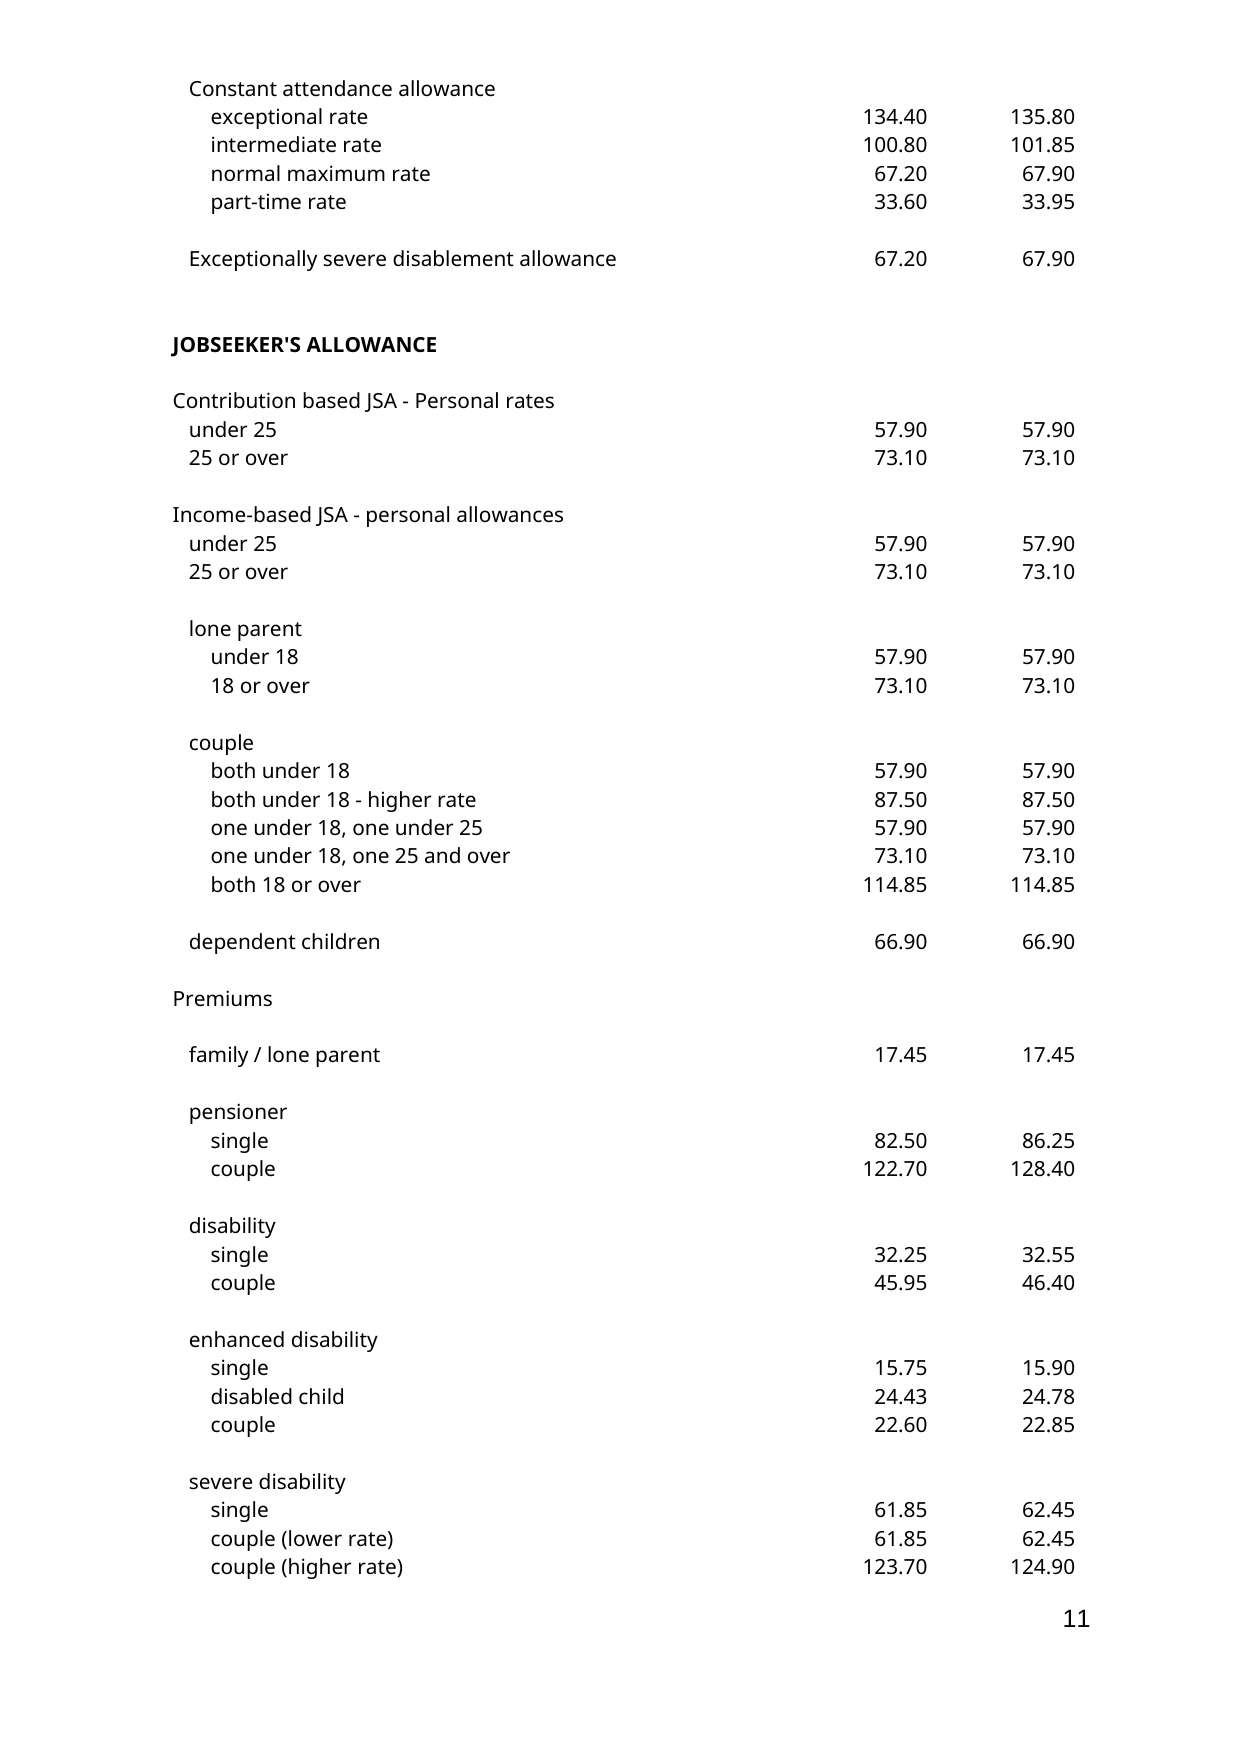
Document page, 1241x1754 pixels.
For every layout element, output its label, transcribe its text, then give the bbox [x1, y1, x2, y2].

table_cell [944, 728, 1092, 756]
table_cell [161, 899, 796, 927]
table_cell [796, 1183, 944, 1211]
table_cell [796, 1012, 944, 1041]
table_cell 73.10 [944, 444, 1092, 472]
table_cell 17.45 [796, 1041, 944, 1069]
table_cell [944, 500, 1092, 529]
table_cell [161, 472, 796, 500]
table_cell [161, 586, 796, 614]
table_cell disabled child [161, 1382, 796, 1410]
table_cell 24.78 [944, 1382, 1092, 1410]
table_cell 61.85 [796, 1496, 944, 1524]
table_cell JOBSEEKER'S ALLOWANCE [161, 330, 796, 358]
table_cell [796, 955, 944, 984]
table_cell couple [161, 1154, 796, 1183]
table_cell [161, 216, 796, 244]
table_cell [944, 358, 1092, 387]
table_cell lone parent [161, 614, 796, 642]
table_cell [796, 1297, 944, 1325]
table_cell 124.90 [944, 1553, 1092, 1581]
table_cell 46.40 [944, 1268, 1092, 1297]
table_cell 66.90 [944, 927, 1092, 955]
table_cell [796, 273, 944, 301]
table_cell 22.60 [796, 1410, 944, 1439]
table_cell 45.95 [796, 1268, 944, 1297]
table_cell [161, 273, 796, 301]
table_cell [944, 955, 1092, 984]
table_cell [796, 1098, 944, 1126]
table_cell under 25 [161, 529, 796, 557]
table_cell Contribution based JSA - Personal rates [161, 387, 796, 415]
table_cell 100.80 [796, 131, 944, 159]
table_cell [944, 330, 1092, 358]
table_cell [796, 984, 944, 1012]
table_cell [944, 1183, 1092, 1211]
table_cell 67.20 [796, 159, 944, 187]
table_cell one under 18, one 25 and over [161, 842, 796, 870]
table_cell [161, 1183, 796, 1211]
table_cell [944, 74, 1092, 102]
table_cell 73.10 [796, 557, 944, 586]
table_cell [944, 216, 1092, 244]
table_cell [161, 955, 796, 984]
table_cell family / lone parent [161, 1041, 796, 1069]
table_cell [796, 330, 944, 358]
table_cell 114.85 [796, 870, 944, 898]
table_cell 25 or over [161, 557, 796, 586]
table_cell [161, 1069, 796, 1097]
table_cell [944, 1211, 1092, 1240]
table_cell [796, 728, 944, 756]
table_cell 57.90 [796, 415, 944, 443]
table_cell 57.90 [944, 643, 1092, 671]
table_cell Premiums [161, 984, 796, 1012]
table_cell part-time rate [161, 188, 796, 216]
table_cell [944, 472, 1092, 500]
table_cell 86.25 [944, 1126, 1092, 1154]
table_cell 73.10 [796, 444, 944, 472]
table_cell 114.85 [944, 870, 1092, 898]
table_cell [796, 1439, 944, 1467]
table_cell [161, 1439, 796, 1467]
table_cell couple (higher rate) [161, 1553, 796, 1581]
table_cell 57.90 [796, 813, 944, 842]
table_cell one under 18, one under 25 [161, 813, 796, 842]
table_cell [944, 899, 1092, 927]
table_cell both under 18 [161, 756, 796, 785]
table_cell 57.90 [944, 415, 1092, 443]
table_cell [796, 586, 944, 614]
table_cell 15.90 [944, 1354, 1092, 1382]
table_cell couple [161, 1410, 796, 1439]
table_cell dependent children [161, 927, 796, 955]
table_cell [944, 1467, 1092, 1496]
table_cell 82.50 [796, 1126, 944, 1154]
table_cell 128.40 [944, 1154, 1092, 1183]
table_cell both 18 or over [161, 870, 796, 898]
table_cell [944, 1098, 1092, 1126]
table_cell 66.90 [796, 927, 944, 955]
table_cell normal maximum rate [161, 159, 796, 187]
table_cell [944, 387, 1092, 415]
table_cell [161, 1012, 796, 1041]
table_cell 32.25 [796, 1240, 944, 1268]
table_cell 17.45 [944, 1041, 1092, 1069]
table_cell 73.10 [944, 557, 1092, 586]
table_cell 67.90 [944, 159, 1092, 187]
table_cell [944, 1297, 1092, 1325]
table_cell intermediate rate [161, 131, 796, 159]
table_cell Constant attendance allowance [161, 74, 796, 102]
table_cell 32.55 [944, 1240, 1092, 1268]
table_cell [161, 1297, 796, 1325]
table_cell [944, 984, 1092, 1012]
table_cell [944, 586, 1092, 614]
table_cell 57.90 [944, 756, 1092, 785]
table_cell [796, 699, 944, 728]
table_cell 15.75 [796, 1354, 944, 1382]
table_cell single [161, 1126, 796, 1154]
table_cell 101.85 [944, 131, 1092, 159]
table_cell 25 or over [161, 444, 796, 472]
table_cell [944, 1439, 1092, 1467]
table_cell 24.43 [796, 1382, 944, 1410]
table_cell 57.90 [944, 529, 1092, 557]
table_cell 123.70 [796, 1553, 944, 1581]
table_cell [796, 216, 944, 244]
table_cell 134.40 [796, 102, 944, 131]
table_cell 135.80 [944, 102, 1092, 131]
table_cell 57.90 [796, 756, 944, 785]
table_cell couple [161, 728, 796, 756]
table_cell 62.45 [944, 1524, 1092, 1552]
table_cell 73.10 [796, 671, 944, 699]
table_cell [796, 301, 944, 330]
table_cell 18 or over [161, 671, 796, 699]
table_cell single [161, 1496, 796, 1524]
table_cell 73.10 [944, 671, 1092, 699]
table_cell single [161, 1240, 796, 1268]
table_cell couple [161, 1268, 796, 1297]
table_cell Income-based JSA - personal allowances [161, 500, 796, 529]
table_cell [796, 387, 944, 415]
table_cell under 18 [161, 643, 796, 671]
table_cell both under 18 - higher rate [161, 785, 796, 813]
table_cell 57.90 [796, 529, 944, 557]
table_cell couple (lower rate) [161, 1524, 796, 1552]
table_cell [796, 1211, 944, 1240]
table_cell [161, 301, 796, 330]
table_cell 33.60 [796, 188, 944, 216]
table_cell [796, 1467, 944, 1496]
table_cell [944, 1069, 1092, 1097]
table_cell [796, 614, 944, 642]
table_cell [944, 301, 1092, 330]
table_cell enhanced disability [161, 1325, 796, 1353]
table_cell exceptional rate [161, 102, 796, 131]
table_cell 57.90 [944, 813, 1092, 842]
table_cell 57.90 [796, 643, 944, 671]
table_cell 67.20 [796, 244, 944, 273]
table_cell [944, 699, 1092, 728]
table_cell 61.85 [796, 1524, 944, 1552]
table_cell [944, 273, 1092, 301]
table_cell 67.90 [944, 244, 1092, 273]
table_cell 73.10 [796, 842, 944, 870]
table_cell [944, 1325, 1092, 1353]
table_cell [161, 699, 796, 728]
table_cell under 25 [161, 415, 796, 443]
table_cell pensioner [161, 1098, 796, 1126]
table_cell [796, 74, 944, 102]
table_cell 22.85 [944, 1410, 1092, 1439]
table_cell 122.70 [796, 1154, 944, 1183]
table_cell [796, 899, 944, 927]
table_cell single [161, 1354, 796, 1382]
table_cell [796, 1325, 944, 1353]
table_cell 87.50 [944, 785, 1092, 813]
table_cell [796, 358, 944, 387]
table_cell 87.50 [796, 785, 944, 813]
table_cell Exceptionally severe disablement allowance [161, 244, 796, 273]
table_cell [944, 614, 1092, 642]
table_cell [796, 472, 944, 500]
table_cell severe disability [161, 1467, 796, 1496]
table_cell [944, 1012, 1092, 1041]
table_cell 73.10 [944, 842, 1092, 870]
table_cell 62.45 [944, 1496, 1092, 1524]
table_cell [796, 1069, 944, 1097]
table_cell [796, 500, 944, 529]
table_cell disability [161, 1211, 796, 1240]
table_cell [161, 358, 796, 387]
table_cell 33.95 [944, 188, 1092, 216]
